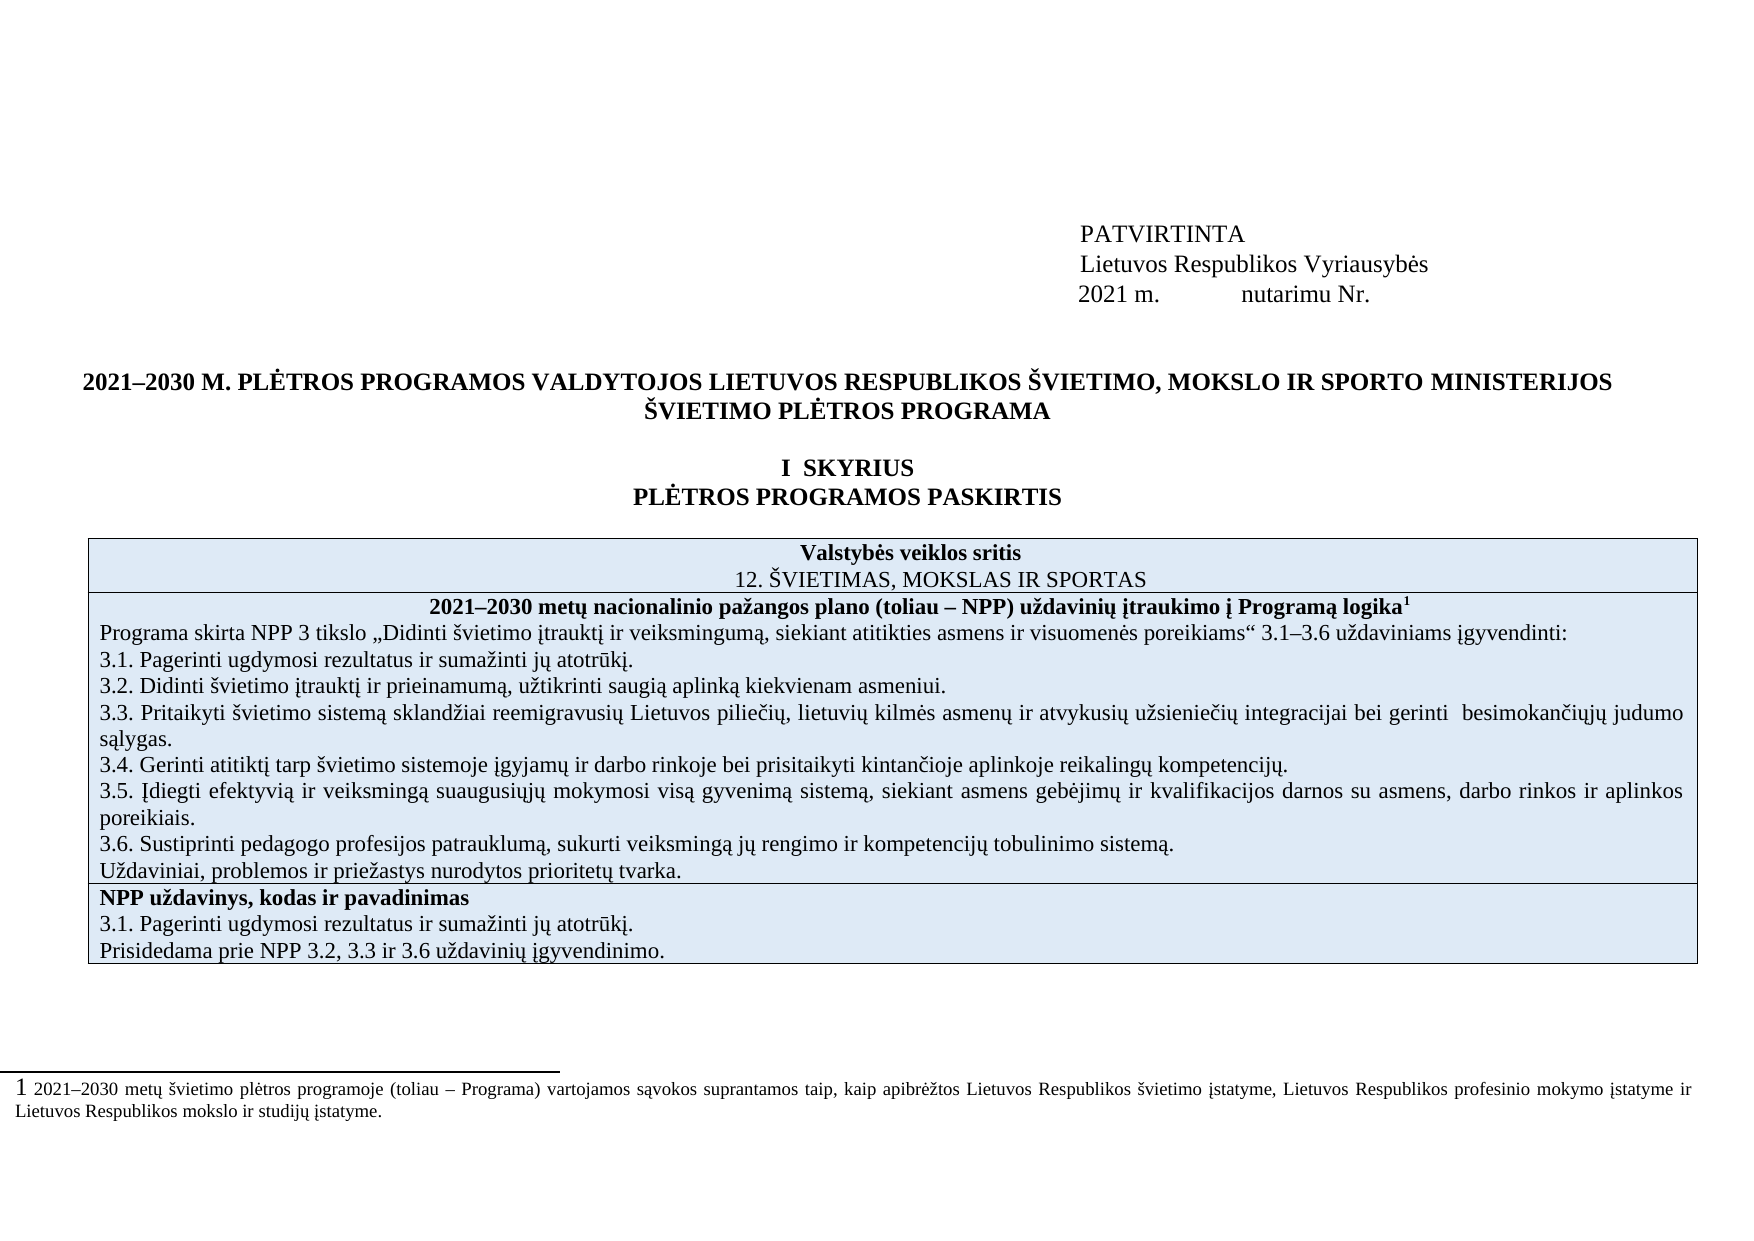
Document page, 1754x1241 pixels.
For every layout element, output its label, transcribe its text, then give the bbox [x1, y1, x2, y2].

text 2021 m. nutarimu Nr. [945, 279, 1695, 308]
text PLĖTROS PROGRAMOS PASKIRTIS [0, 482, 1695, 511]
text PATVIRTINTA [945, 219, 1695, 248]
text I SKYRIUS [0, 453, 1695, 482]
text 2021–2030 M. PLĖTROS PROGRAMOS VALDYTOJOS LIETUVOS RESPUBLIKOS ŠVIETIMO, MOKSLO IR SPORTO MINISTERIJOS [0, 367, 1695, 396]
table_header Valstybės veiklos sritis 12. ŠVIETIMAS, MOKSLAS IR SPORTAS [89, 539, 1697, 592]
table_cell NPP uždavinys, kodas ir pavadinimas 3.1. Pagerinti ugdymosi rezultatus ir sumažinti jų atotrūkį. Prisidedama prie NPP 3.2, 3.3 ir 3.6 uždavinių įgyvendinimo. [89, 884, 1697, 963]
table_cell 2021–2030 metų nacionalinio pažangos plano (toliau – NPP) uždavinių įtraukimo į Programą logika Programa skirta NPP 3 tikslo „Didinti švietimo įtrauktį ir veiksmingumą, siekiant atitikties asmens ir visuomenės poreikiams“ 3.1–3.6 uždaviniams įgyvendinti: 3.1. Pagerinti ugdymosi rezultatus ir sumažinti jų atotrūkį. 3.2. Didinti švietimo įtrauktį ir prieinamumą, užtikrinti saugią aplinką kiekvienam asmeniui. 3.3. Pritaikyti švietimo sistemą sklandžiai reemigravusių Lietuvos piliečių, lietuvių kilmės asmenų ir atvykusių užsieniečių integracijai bei gerinti besimokančiųjų judumo sąlygas. 3.4. Gerinti atitiktį tarp švietimo sistemoje įgyjamų ir darbo rinkoje bei prisitaikyti kintančioje aplinkoje reikalingų kompetencijų. 3.5. Įdiegti efektyvią ir veiksmingą suaugusiųjų mokymosi visą gyvenimą sistemą, siekiant asmens gebėjimų ir kvalifikacijos darnos su asmens, darbo rinkos ir aplinkos poreikiais. 3.6. Sustiprinti pedagogo profesijos patrauklumą, sukurti veiksmingą jų rengimo ir kompetencijų tobulinimo sistemą. Uždaviniai, problemos ir priežastys nurodytos prioritetų tvarka. [89, 593, 1697, 883]
text ŠVIETIMO PLĖTROS PROGRAMA [0, 396, 1695, 424]
text Lietuvos Respublikos Vyriausybės [945, 249, 1695, 278]
